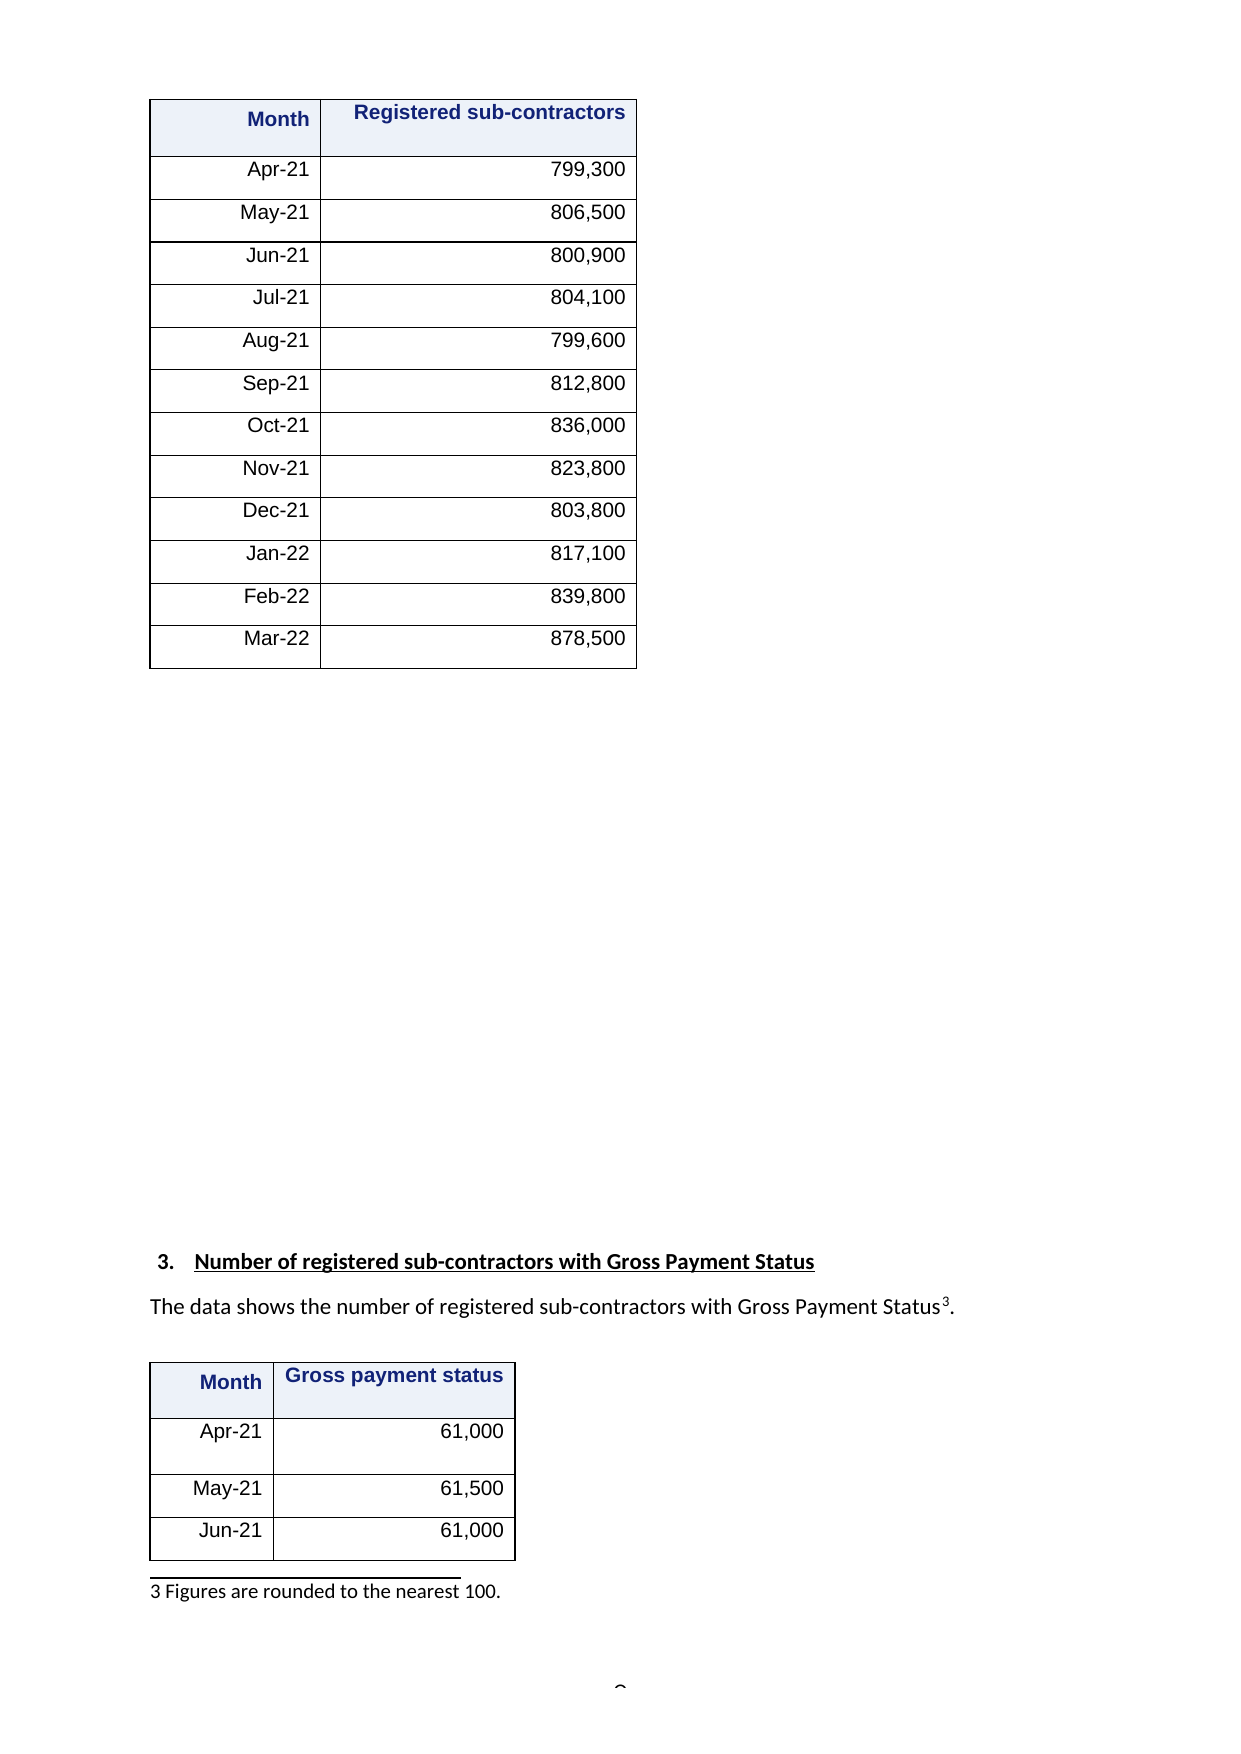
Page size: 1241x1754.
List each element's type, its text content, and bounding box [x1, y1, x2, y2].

table_cell 839,800 [321, 584, 636, 625]
table_header Month [151, 1363, 273, 1418]
table_header Registered sub-contractors [321, 100, 636, 156]
table_cell Nov-21 [151, 456, 320, 497]
table_cell Jan-22 [151, 541, 320, 582]
table_cell 61,000 [274, 1518, 514, 1559]
table_cell Oct-21 [151, 413, 320, 454]
table_header Gross payment status [274, 1363, 514, 1418]
table_cell 61,000 [274, 1419, 514, 1474]
table_cell Jun-21 [151, 243, 320, 284]
table_cell Aug-21 [151, 328, 320, 369]
table_cell Apr-21 [151, 1419, 273, 1474]
table_cell 799,300 [321, 157, 636, 199]
table_cell Sep-21 [151, 370, 320, 412]
table_cell 878,500 [321, 626, 636, 668]
table_cell 817,100 [321, 541, 636, 582]
table_cell 806,500 [321, 200, 636, 241]
list Number of registered sub-contractors with Gross Payment Status [157, 1247, 1090, 1275]
table_header Month [151, 100, 320, 156]
table_cell 799,600 [321, 328, 636, 369]
table_cell Feb-22 [151, 584, 320, 625]
table_cell 803,800 [321, 498, 636, 540]
table_cell May-21 [151, 200, 320, 241]
table_cell 804,100 [321, 285, 636, 327]
table_cell Dec-21 [151, 498, 320, 540]
table_cell Jun-21 [151, 1518, 273, 1559]
table_cell 812,800 [321, 370, 636, 412]
table_cell May-21 [151, 1475, 273, 1517]
table_cell 61,500 [274, 1475, 514, 1517]
text Figures are rounded to the nearest 100. [150, 1578, 1090, 1604]
table_cell Apr-21 [151, 157, 320, 199]
table_cell Mar-22 [151, 626, 320, 668]
table_cell 800,900 [321, 243, 636, 284]
table_cell 823,800 [321, 456, 636, 497]
table_cell Jul-21 [151, 285, 320, 327]
table_cell 836,000 [321, 413, 636, 454]
text The data shows the number of registered sub-contractors with Gross Payment Status. [150, 1292, 1090, 1321]
